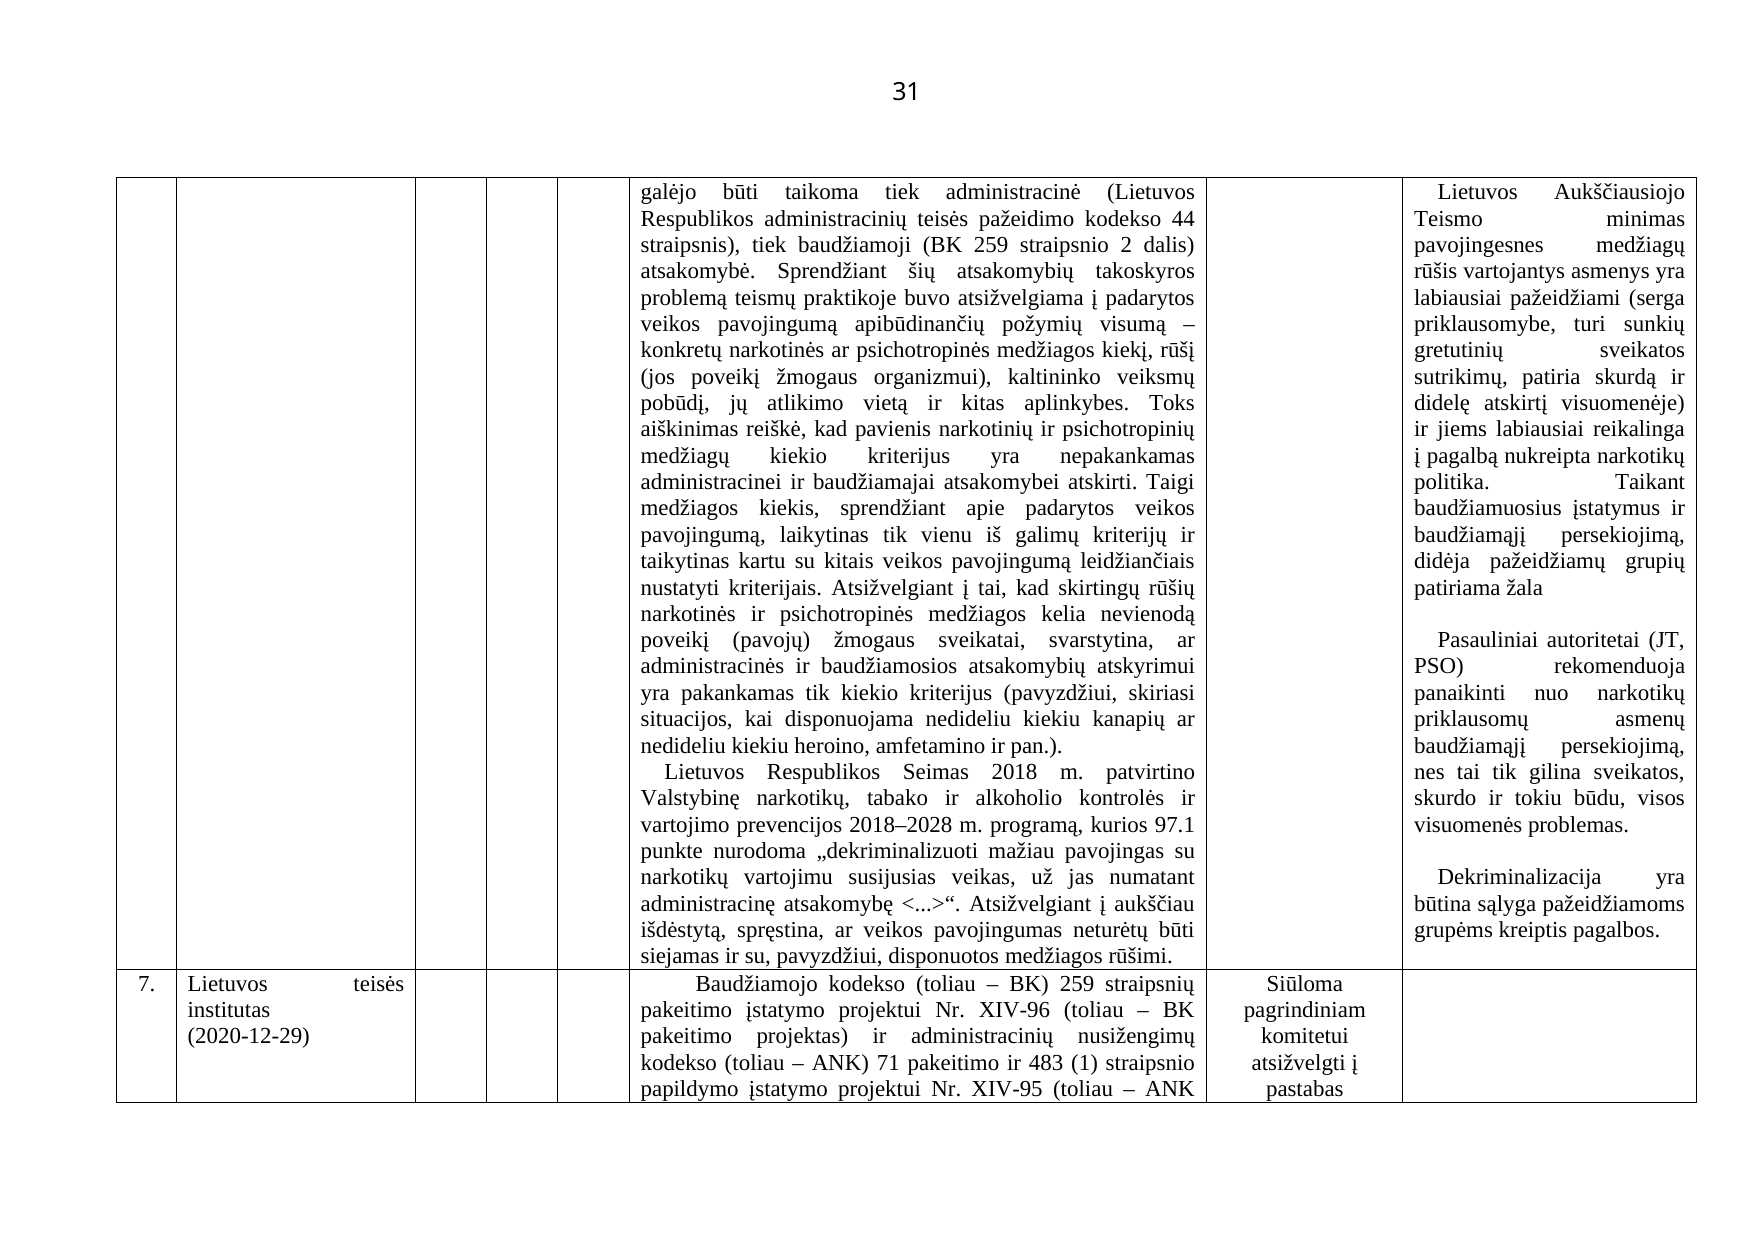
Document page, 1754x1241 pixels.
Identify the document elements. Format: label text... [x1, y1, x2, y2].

table_cell Siūloma pagrindiniam komitetui atsižvelgti į pastabas [1207, 970, 1402, 1102]
table_cell [177, 178, 415, 969]
table_cell [416, 178, 486, 969]
table_cell galėjo būti taikoma tiek administracinė (Lietuvos Respublikos administracinių teisės pažeidimo kodekso 44 straipsnis), tiek baudžiamoji (BK 259 straipsnio 2 dalis) atsakomybė. Sprendžiant šių atsakomybių takoskyros problemą teismų praktikoje buvo atsižvelgiama į padarytos veikos pavojingumą apibūdinančių požymių visumą – konkretų narkotinės ar psichotropinės medžiagos kiekį, rūšį (jos poveikį žmogaus organizmui), kaltininko veiksmų pobūdį, jų atlikimo vietą ir kitas aplinkybes. Toks aiškinimas reiškė, kad pavienis narkotinių ir psichotropinių medžiagų kiekio kriterijus yra nepakankamas administracinei ir baudžiamajai atsakomybei atskirti. Taigi medžiagos kiekis, sprendžiant apie padarytos veikos pavojingumą, laikytinas tik vienu iš galimų kriterijų ir taikytinas kartu su kitais veikos pavojingumą leidžiančiais nustatyti kriterijais. Atsižvelgiant į tai, kad skirtingų rūšių narkotinės ir psichotropinės medžiagos kelia nevienodą poveikį (pavojų) žmogaus sveikatai, svarstytina, ar administracinės ir baudžiamosios atsakomybių atskyrimui yra pakankamas tik kiekio kriterijus (pavyzdžiui, skiriasi situacijos, kai disponuojama nedideliu kiekiu kanapių ar nedideliu kiekiu heroino, amfetamino ir pan.). Lietuvos Respublikos Seimas 2018 m. patvirtino Valstybinę narkotikų, tabako ir alkoholio kontrolės ir vartojimo prevencijos 2018–2028 m. programą, kurios 97.1 punkte nurodoma „dekriminalizuoti mažiau pavojingas su narkotikų vartojimu susijusias veikas, už jas numatant administracinę atsakomybę <...>“. Atsižvelgiant į aukščiau išdėstytą, spręstina, ar veikos pavojingumas neturėtų būti siejamas ir su, pavyzdžiui, disponuotos medžiagos rūšimi. [630, 178, 1206, 969]
table_cell [558, 970, 629, 1102]
table_cell Lietuvos Aukščiausiojo Teismo minimas pavojingesnes medžiagų rūšis vartojantys asmenys yra labiausiai pažeidžiami (serga priklausomybe, turi sunkių gretutinių sveikatos sutrikimų, patiria skurdą ir didelę atskirtį visuomenėje) ir jiems labiausiai reikalinga į pagalbą nukreipta narkotikų politika. Taikant baudžiamuosius įstatymus ir baudžiamąjį persekiojimą, didėja pažeidžiamų grupių patiriama žala Pasauliniai autoritetai (JT, PSO) rekomenduoja panaikinti nuo narkotikų priklausomų asmenų baudžiamąjį persekiojimą, nes tai tik gilina sveikatos, skurdo ir tokiu būdu, visos visuomenės problemas. Dekriminalizacija yra būtina sąlyga pažeidžiamoms grupėms kreiptis pagalbos. [1403, 178, 1696, 969]
table_cell 7. [117, 970, 176, 1102]
table_cell [117, 178, 176, 969]
table_cell [416, 970, 486, 1102]
table_cell [487, 178, 557, 969]
table_cell Lietuvos teisės institutas (2020-12-29) [177, 970, 415, 1102]
table_cell [487, 970, 557, 1102]
table_cell [558, 178, 629, 969]
table_cell [1207, 178, 1402, 969]
table_cell [1403, 970, 1696, 1102]
